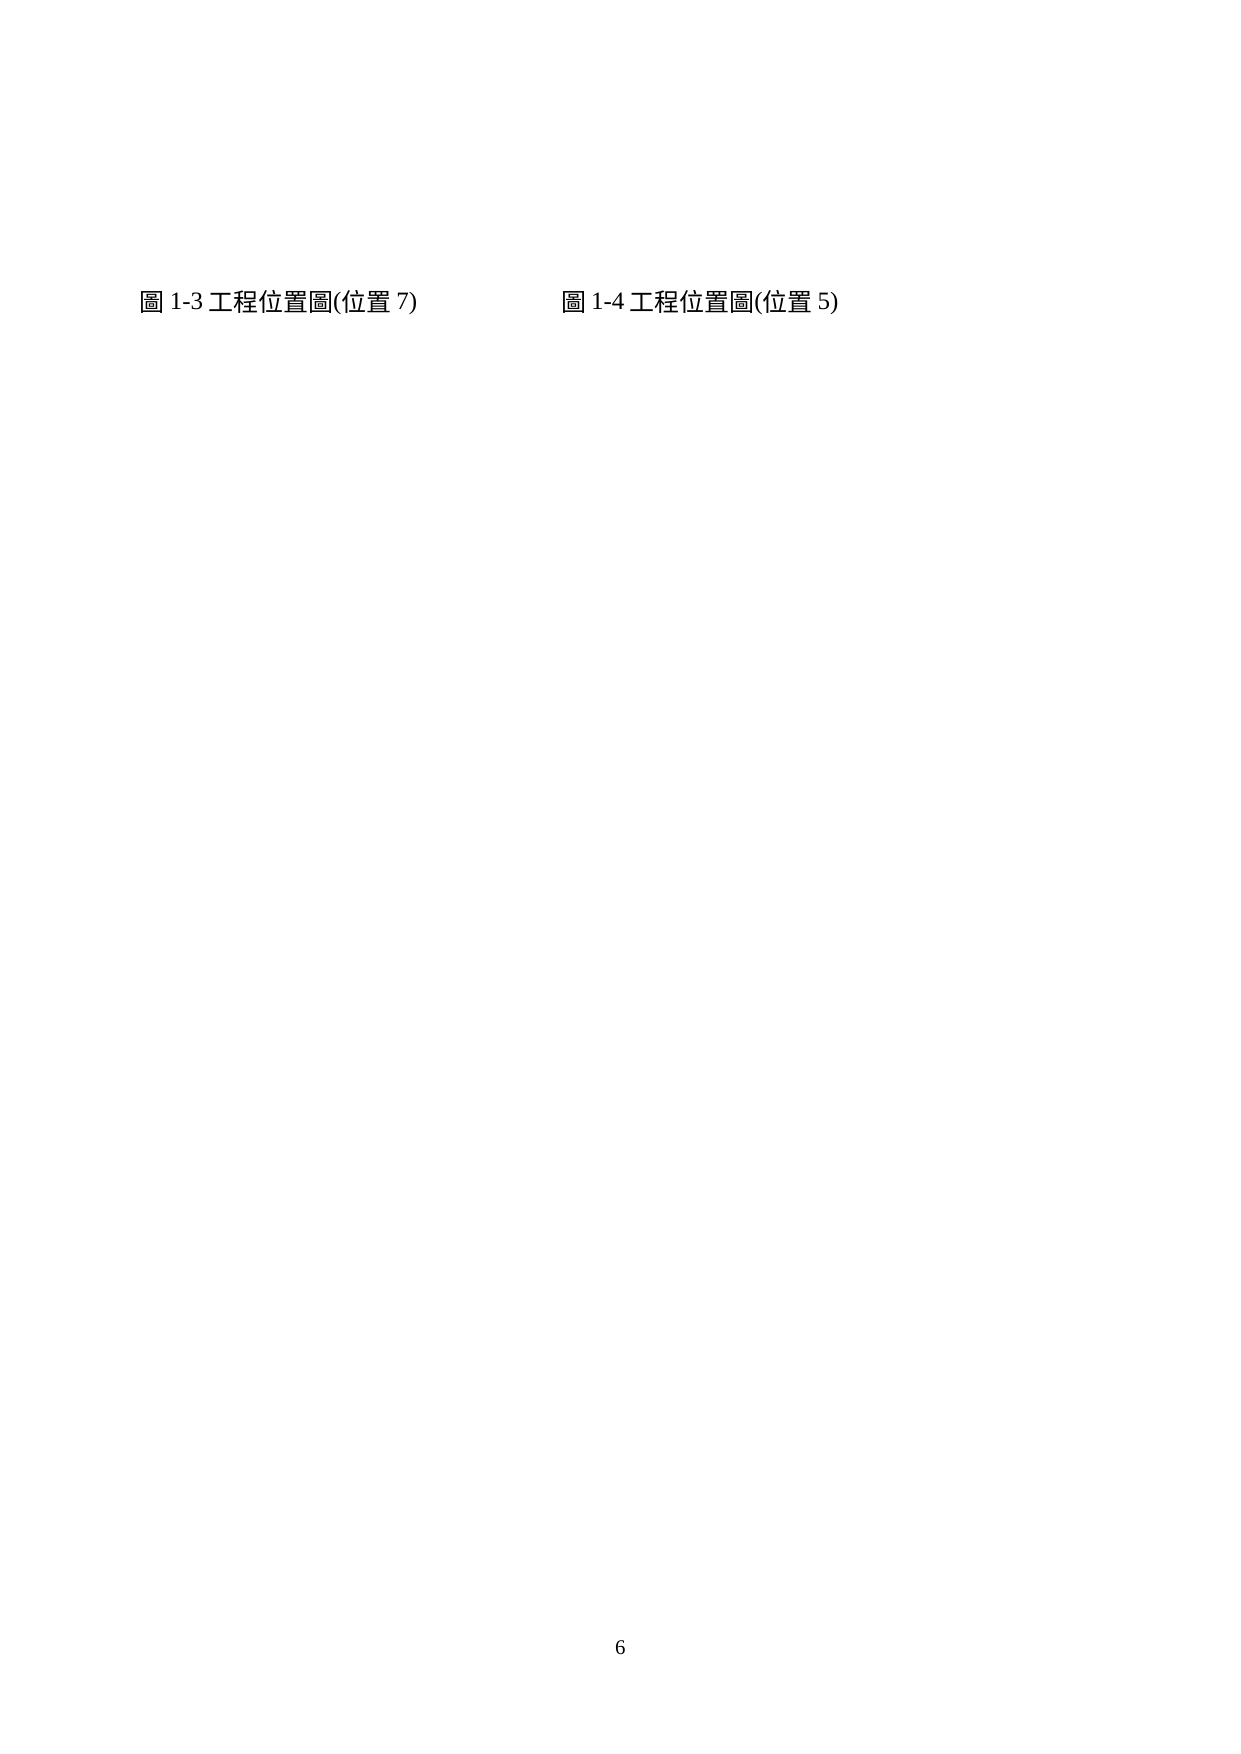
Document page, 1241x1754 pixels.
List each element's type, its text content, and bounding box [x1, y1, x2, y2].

text 圖1-3工程位置圖(位置7) 圖1-4工程位置圖(位置5) [71, 259, 1169, 322]
